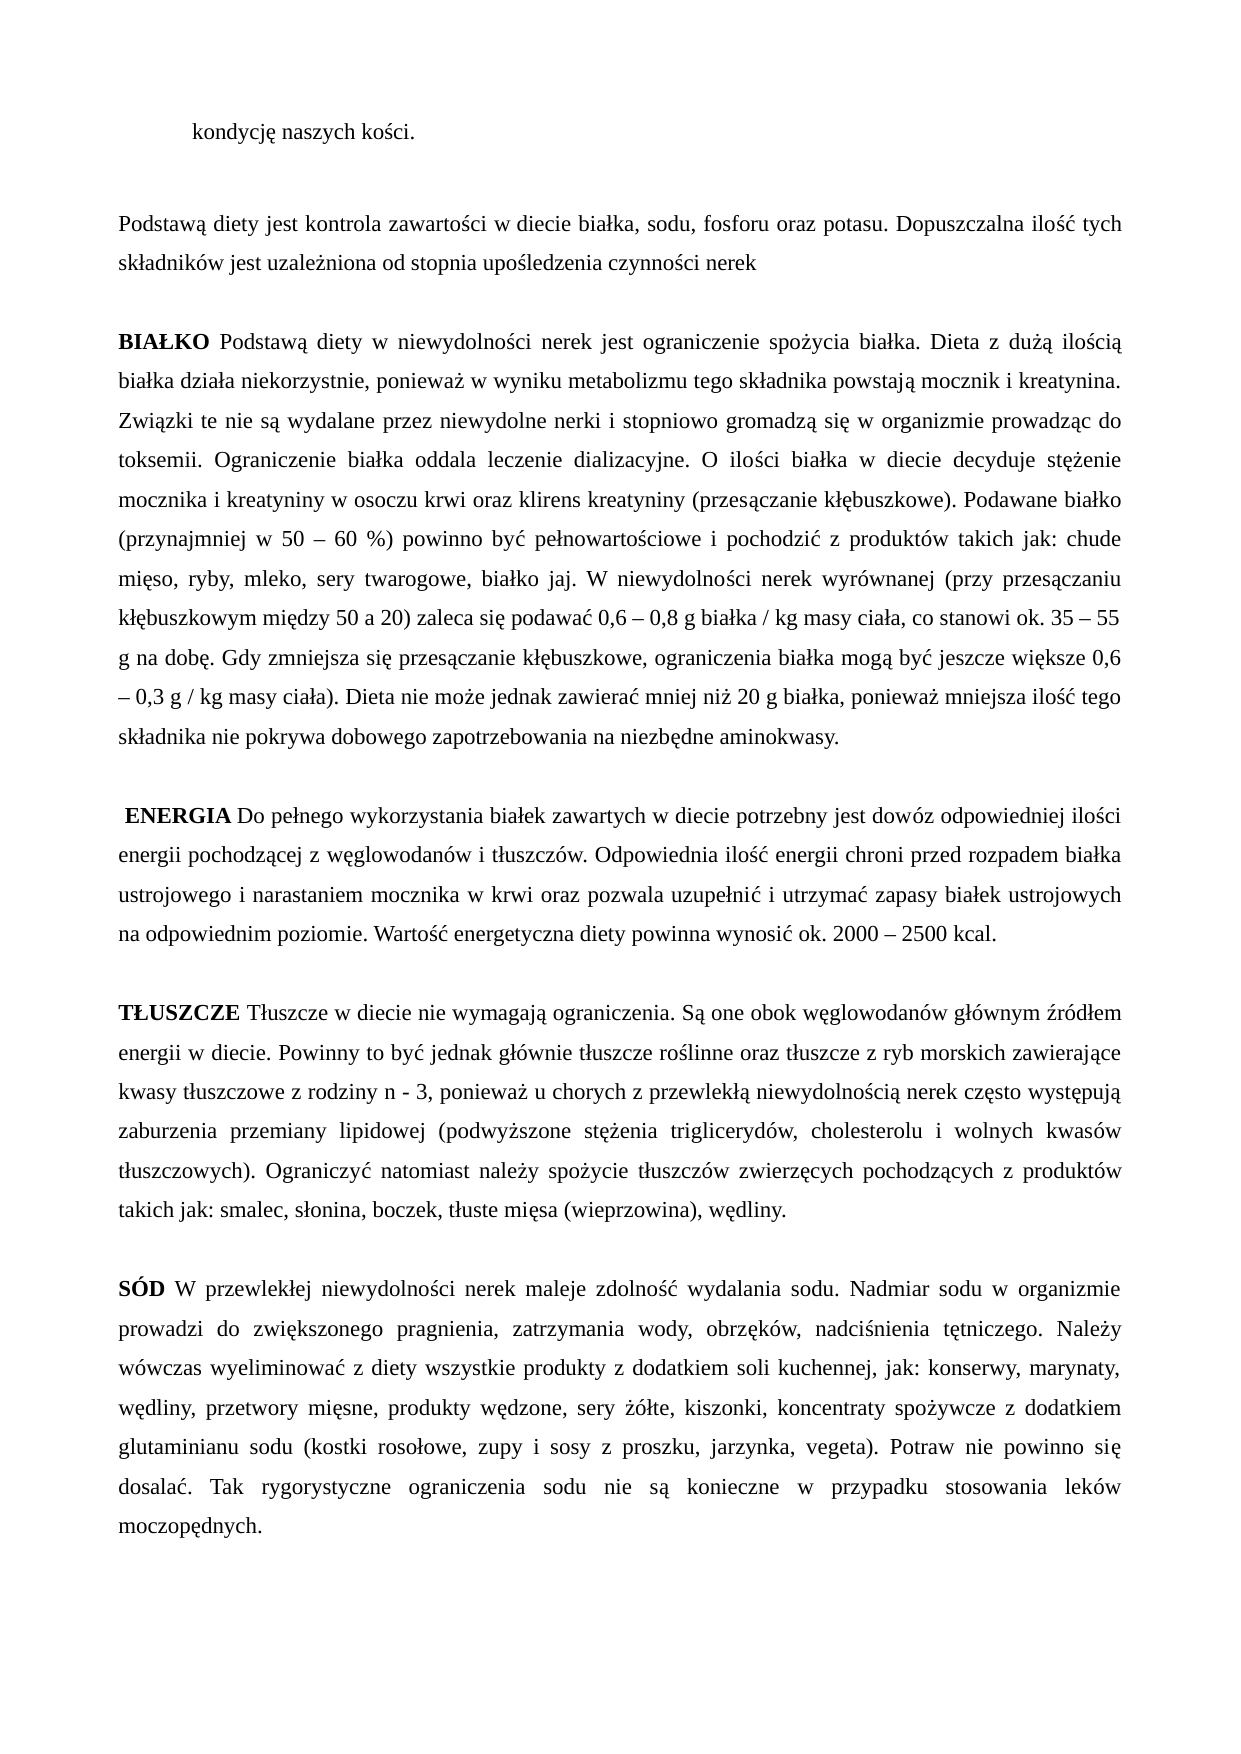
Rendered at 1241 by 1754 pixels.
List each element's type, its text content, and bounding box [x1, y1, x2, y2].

text TŁUSZCZE Tłuszcze w diecie nie wymagają ograniczenia. Są one obok węglowodanów głównym źródłem energii w diecie. Powinny to być jednak głównie tłuszcze roślinne oraz tłuszcze z ryb morskich zawierające kwasy tłuszczowe z rodziny n - 3, ponieważ u chorych z przewlekłą niewydolnością nerek często występują zaburzenia przemiany lipidowej (podwyższone stężenia triglicerydów, cholesterolu i wolnych kwasów tłuszczowych). Ograniczyć natomiast należy spożycie tłuszczów zwierzęcych pochodzących z produktów takich jak: smalec, słonina, boczek, tłuste mięsa (wieprzowina), wędliny. [118, 999, 1122, 1223]
text SÓD W przewlekłej niewydolności nerek maleje zdolność wydalania sodu. Nadmiar sodu w organizmie prowadzi do zwiększonego pragnienia, zatrzymania wody, obrzęków, nadciśnienia tętniczego. Należy wówczas wyeliminować z diety wszystkie produkty z dodatkiem soli kuchennej, jak: konserwy, marynaty, wędliny, przetwory mięsne, produkty wędzone, sery żółte, kiszonki, koncentraty spożywcze z dodatkiem glutaminianu sodu (kostki rosołowe, zupy i sosy z proszku, jarzynka, vegeta). Potraw nie powinno się dosalać. Tak rygorystyczne ograniczenia sodu nie są konieczne w przypadku stosowania leków moczopędnych. [118, 1276, 1122, 1539]
text BIAŁKO Podstawą diety w niewydolności nerek jest ograniczenie spożycia białka. Dieta z dużą ilością białka działa niekorzystnie, ponieważ w wyniku metabolizmu tego składnika powstają mocznik i kreatynina. Związki te nie są wydalane przez niewydolne nerki i stopniowo gromadzą się w organizmie prowadząc do toksemii. Ograniczenie białka oddala leczenie dializacyjne. O ilości białka w diecie decyduje stężenie mocznika i kreatyniny w osoczu krwi oraz klirens kreatyniny (przesączanie kłębuszkowe). Podawane białko (przynajmniej w 50 – 60 %) powinno być pełnowartościowe i pochodzić z produktów takich jak: chude mięso, ryby, mleko, sery twarogowe, białko jaj. W niewydolności nerek wyrównanej (przy przesączaniu kłębuszkowym między 50 a 20) zaleca się podawać 0,6 – 0,8 g białka / kg masy ciała, co stanowi ok. 35 – 55 g na dobę. Gdy zmniejsza się przesączanie kłębuszkowe, ograniczenia białka mogą być jeszcze większe 0,6 – 0,3 g / kg masy ciała). Dieta nie może jednak zawierać mniej niż 20 g białka, ponieważ mniejsza ilość tego składnika nie pokrywa dobowego zapotrzebowania na niezbędne aminokwasy. [118, 328, 1122, 749]
list kondycję naszych kości. [162, 118, 1122, 144]
text Podstawą diety jest kontrola zawartości w diecie białka, sodu, fosforu oraz potasu. Dopuszczalna ilość tych składników jest uzależniona od stopnia upośledzenia czynności nerek [118, 209, 1122, 275]
text ENERGIA Do pełnego wykorzystania białek zawartych w diecie potrzebny jest dowóz odpowiedniej ilości energii pochodzącej z węglowodanów i tłuszczów. Odpowiednia ilość energii chroni przed rozpadem białka ustrojowego i narastaniem mocznika w krwi oraz pozwala uzupełnić i utrzymać zapasy białek ustrojowych na odpowiednim poziomie. Wartość energetyczna diety powinna wynosić ok. 2000 – 2500 kcal. [118, 802, 1122, 947]
